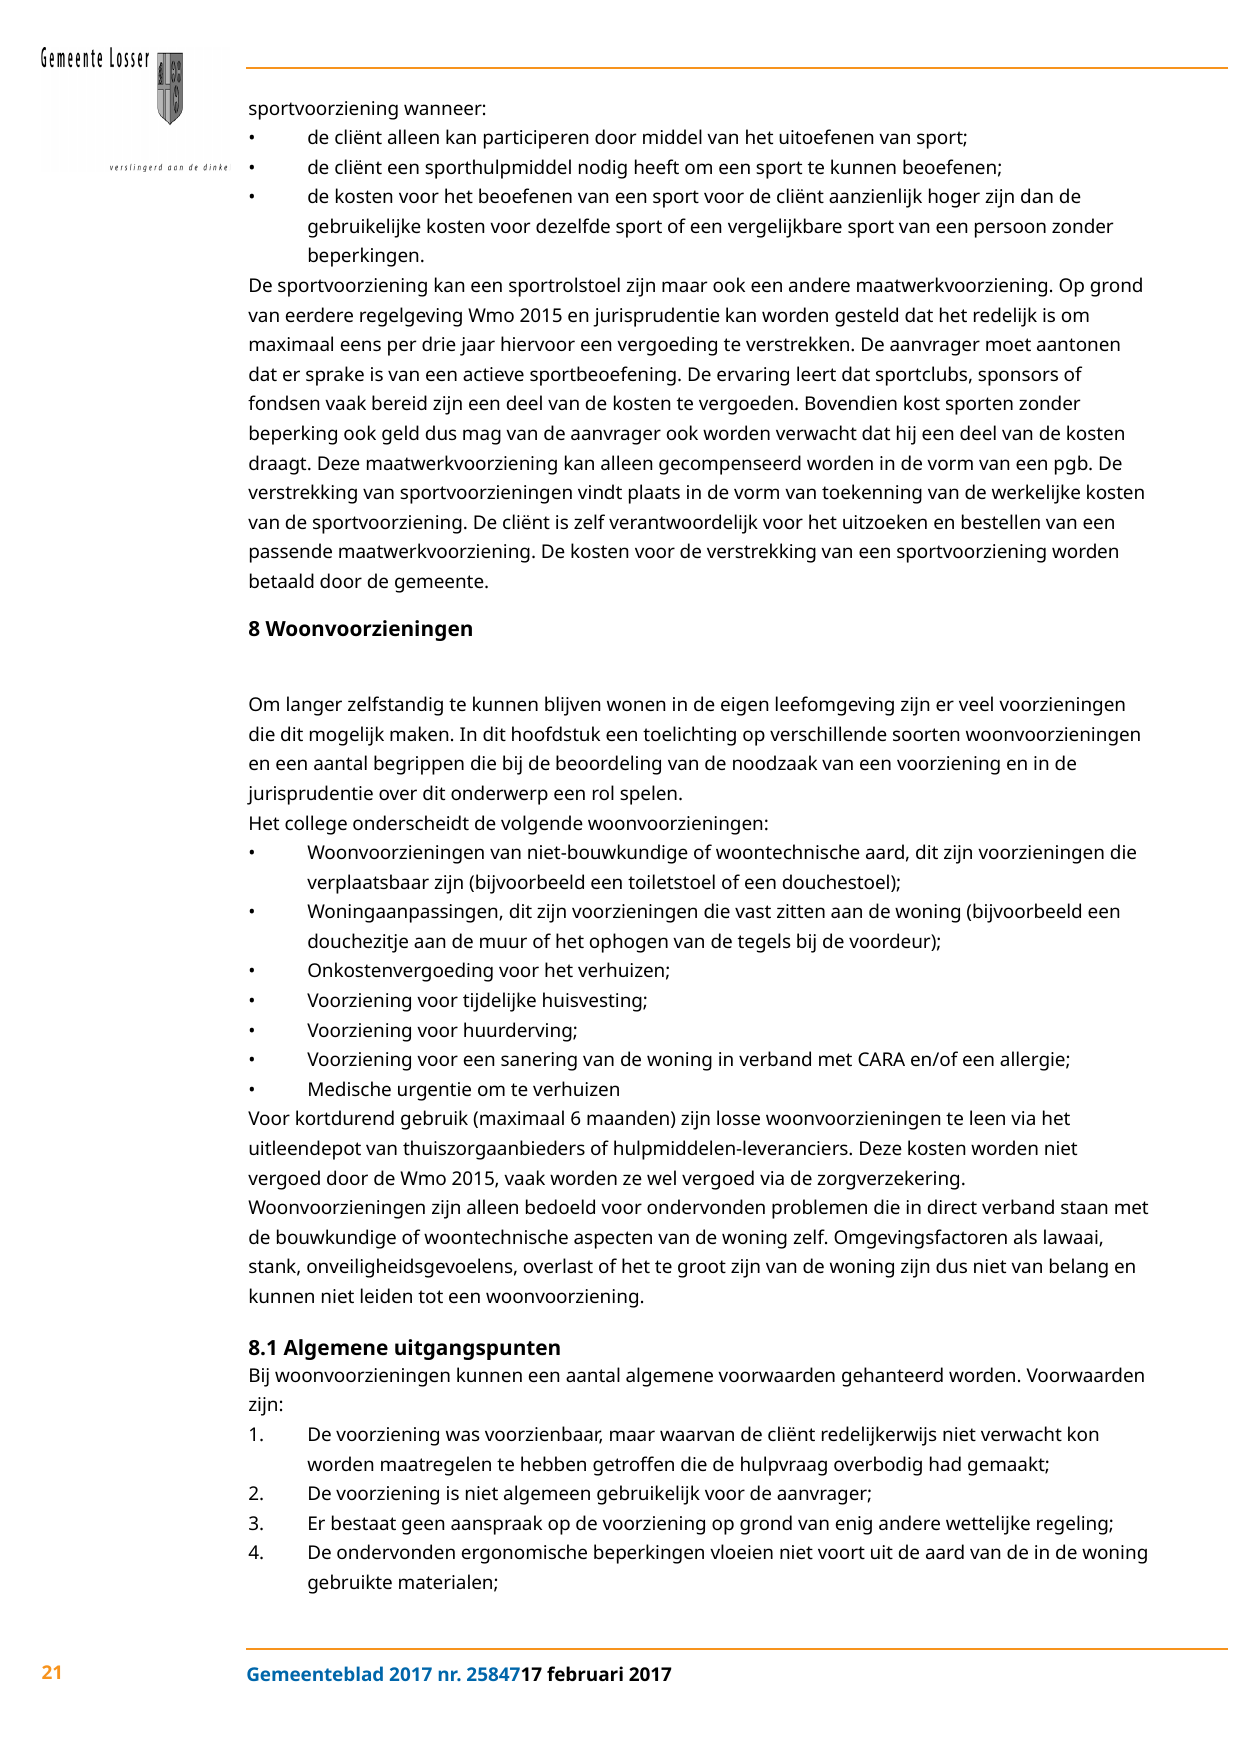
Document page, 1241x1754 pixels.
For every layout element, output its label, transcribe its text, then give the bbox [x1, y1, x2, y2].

list Onkostenvergoeding voor het verhuizen; [248, 958, 1152, 983]
text 8 Woonvoorzieningen [248, 614, 1152, 642]
text Het college onderscheidt de volgende woonvoorzieningen: [248, 810, 1152, 836]
list De voorziening is niet algemeen gebruikelijk voor de aanvrager; [248, 1480, 1152, 1506]
list Woonvoorzieningen van niet-bouwkundige of woontechnische aard, dit zijn voorzieningen die verplaatsbaar zijn (bijvoorbeeld een toiletstoel of een douchestoel); [248, 839, 1152, 895]
text Woonvoorzieningen zijn alleen bedoeld voor ondervonden problemen die in direct verband staan met de bouwkundige of woontechnische aspecten van de woning zelf. Omgevingsfactoren als lawaai, stank, onveiligheidsgevoelens, overlast of het te groot zijn van de woning zijn dus niet van belang en kunnen niet leiden tot een woonvoorziening. [248, 1194, 1152, 1309]
list de cliënt alleen kan participeren door middel van het uitoefenen van sport; [248, 124, 1152, 150]
list De voorziening was voorzienbaar, maar waarvan de cliënt redelijkerwijs niet verwacht kon worden maatregelen te hebben getroffen die de hulpvraag overbodig had gemaakt; [248, 1421, 1152, 1476]
picture [41, 47, 231, 172]
list Voorziening voor een sanering van de woning in verband met CARA en/of een allergie; [248, 1046, 1152, 1072]
list de kosten voor het beoefenen van een sport voor de cliënt aanzienlijk hoger zijn dan de gebruikelijke kosten voor dezelfde sport of een vergelijkbare sport van een persoon zonder beperkingen. [248, 183, 1152, 268]
text 8.1 Algemene uitgangspunten [248, 1333, 1152, 1362]
list Voorziening voor tijdelijke huisvesting; [248, 987, 1152, 1013]
text Om langer zelfstandig te kunnen blijven wonen in de eigen leefomgeving zijn er veel voorzieningen die dit mogelijk maken. In dit hoofdstuk een toelichting op verschillende soorten woonvoorzieningen en een aantal begrippen die bij de beoordeling van de noodzaak van een voorziening en in de jurisprudentie over dit onderwerp een rol spelen. [248, 691, 1152, 806]
list Woningaanpassingen, dit zijn voorzieningen die vast zitten aan de woning (bijvoorbeeld een douchezitje aan de muur of het ophogen van de tegels bij de voordeur); [248, 898, 1152, 954]
text sportvoorziening wanneer: [248, 95, 1152, 121]
text De sportvoorziening kan een sportrolstoel zijn maar ook een andere maatwerkvoorziening. Op grond van eerdere regelgeving Wmo 2015 en jurisprudentie kan worden gesteld dat het redelijk is om maximaal eens per drie jaar hiervoor een vergoeding te verstrekken. De aanvrager moet aantonen dat er sprake is van een actieve sportbeoefening. De ervaring leert dat sportclubs, sponsors of fondsen vaak bereid zijn een deel van de kosten te vergoeden. Bovendien kost sporten zonder beperking ook geld dus mag van de aanvrager ook worden verwacht dat hij een deel van de kosten draagt. Deze maatwerkvoorziening kan alleen gecompenseerd worden in de vorm van een pgb. De verstrekking van sportvoorzieningen vindt plaats in de vorm van toekenning van de werkelijke kosten van de sportvoorziening. De cliënt is zelf verantwoordelijk voor het uitzoeken en bestellen van een passende maatwerkvoorziening. De kosten voor de verstrekking van een sportvoorziening worden betaald door de gemeente. [248, 272, 1152, 594]
text Bij woonvoorzieningen kunnen een aantal algemene voorwaarden gehanteerd worden. Voorwaarden zijn: [248, 1362, 1152, 1417]
list Voorziening voor huurderving; [248, 1017, 1152, 1043]
list de cliënt een sporthulpmiddel nodig heeft om een sport te kunnen beoefenen; [248, 154, 1152, 180]
list De ondervonden ergonomische beperkingen vloeien niet voort uit de aard van de in de woning gebruikte materialen; [248, 1539, 1152, 1595]
list Er bestaat geen aanspraak op de voorziening op grond van enig andere wettelijke regeling; [248, 1510, 1152, 1536]
list Medische urgentie om te verhuizen [248, 1076, 1152, 1102]
text Voor kortdurend gebruik (maximaal 6 maanden) zijn losse woonvoorzieningen te leen via het uitleendepot van thuiszorgaanbieders of hulpmiddelen-leveranciers. Deze kosten worden niet vergoed door de Wmo 2015, vaak worden ze wel vergoed via de zorgverzekering. [248, 1106, 1152, 1191]
